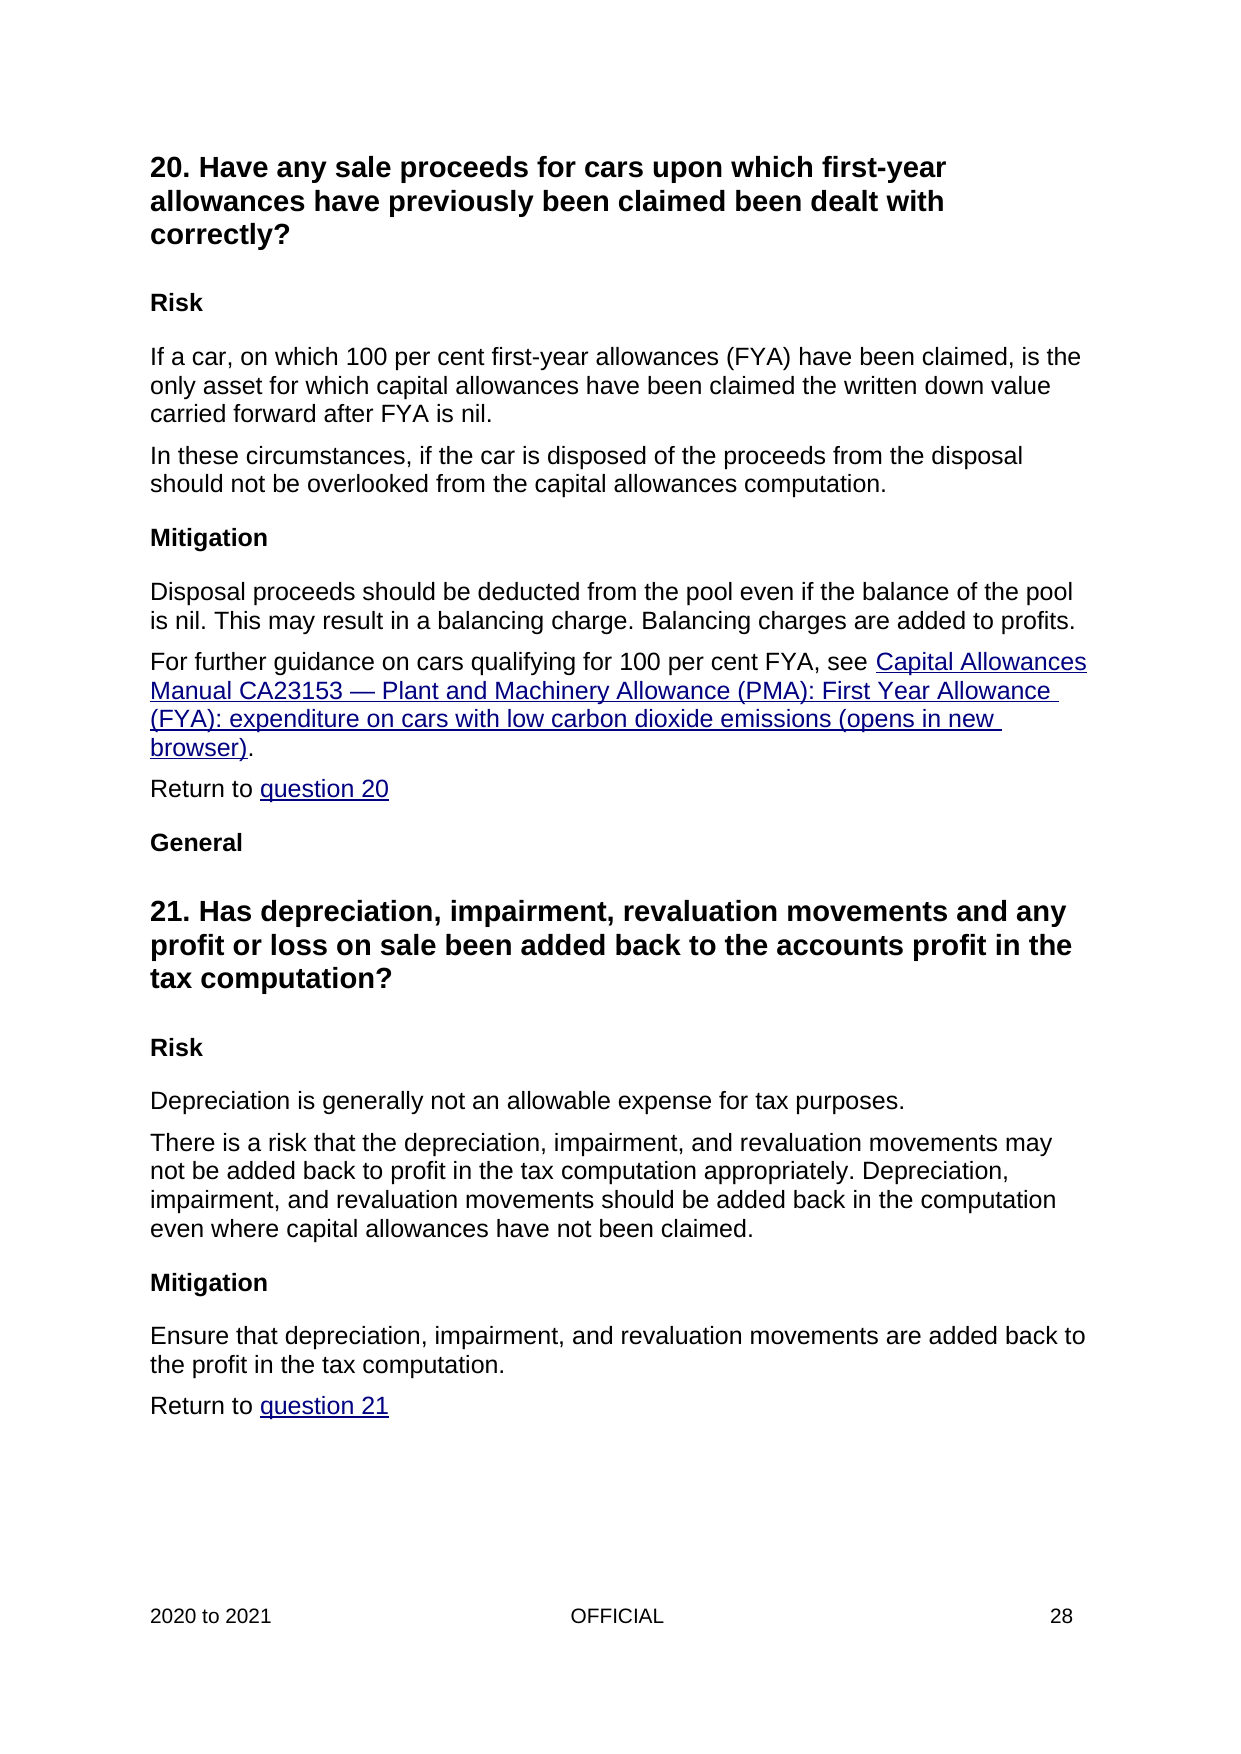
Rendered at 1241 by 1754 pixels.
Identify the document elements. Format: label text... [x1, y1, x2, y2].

text If a car, on which 100 per cent first-year allowances (FYA) have been claimed, is the only asset for which capital allowances have been claimed the written down value carried forward after FYA is nil. [150, 342, 1090, 428]
text In these circumstances, if the car is disposed of the proceeds from the disposal should not be overlooked from the capital allowances computation. [150, 441, 1090, 498]
text For further guidance on cars qualifying for 100 per cent FYA, see Capital Allowances Manual CA23153 — Plant and Machinery Allowance (PMA): First Year Allowance (FYA): expenditure on cars with low carbon dioxide emissions (opens in new browser). [150, 647, 1090, 762]
text Depreciation is generally not an allowable expense for tax purposes. [150, 1086, 1090, 1115]
subtitle 20. Have any sale proceeds for cars upon which first-year allowances have previously been claimed been dealt with correctly? [150, 150, 1090, 251]
subtitle Mitigation [150, 1267, 1090, 1296]
subtitle General [150, 828, 1090, 857]
subtitle Risk [150, 1032, 1090, 1061]
text Return to question 20 [150, 774, 1090, 803]
subtitle 21. Has depreciation, impairment, revaluation movements and any profit or loss on sale been added back to the accounts profit in the tax computation? [150, 894, 1090, 995]
text There is a risk that the depreciation, impairment, and revaluation movements may not be added back to profit in the tax computation appropriately. Depreciation, impairment, and revaluation movements should be added back in the computation even where capital allowances have not been claimed. [150, 1127, 1090, 1242]
subtitle Risk [150, 288, 1090, 317]
subtitle Mitigation [150, 523, 1090, 552]
text Ensure that depreciation, impairment, and revaluation movements are added back to the profit in the tax computation. [150, 1321, 1090, 1379]
text Return to question 21 [150, 1391, 1090, 1420]
text Disposal proceeds should be deducted from the pool even if the balance of the pool is nil. This may result in a balancing charge. Balancing charges are added to profits. [150, 577, 1090, 634]
